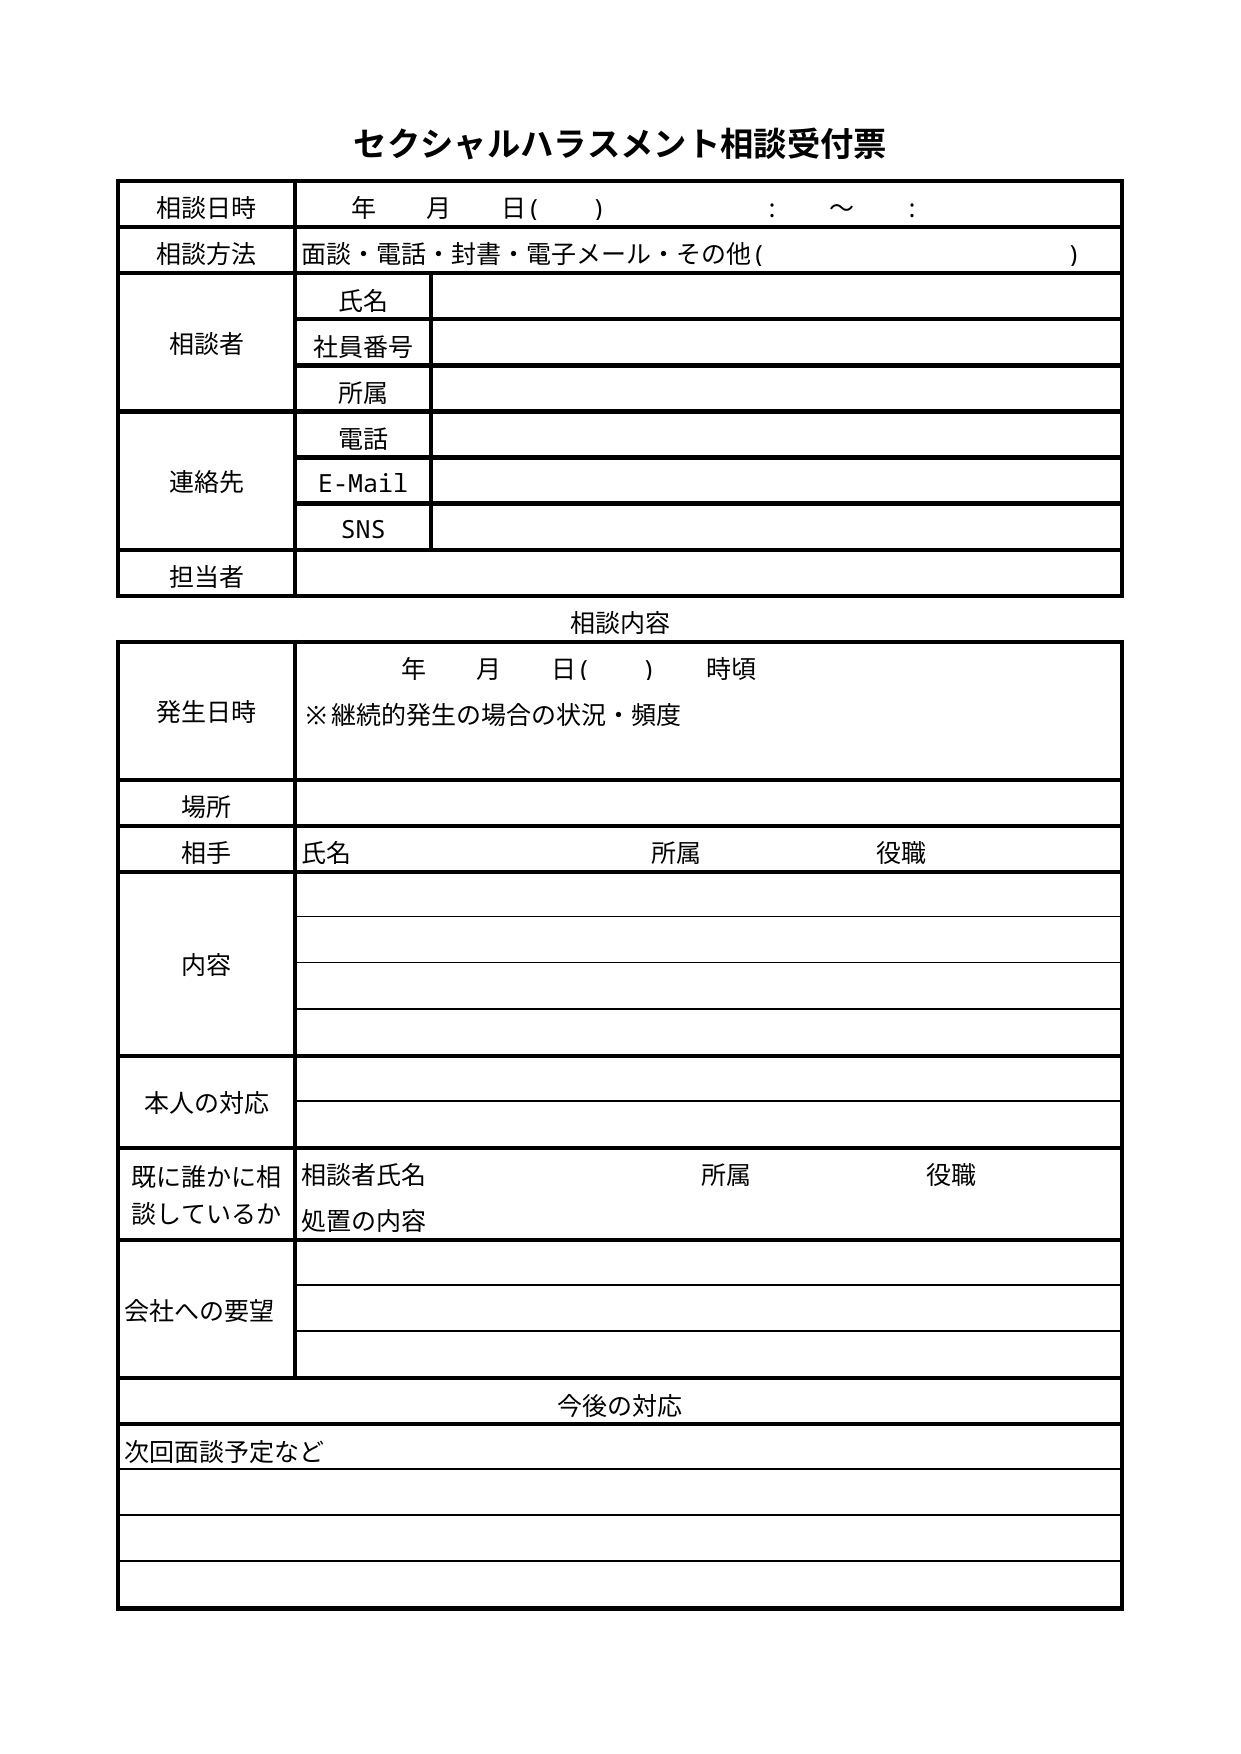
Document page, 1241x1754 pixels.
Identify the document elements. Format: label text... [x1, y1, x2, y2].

table_cell 内容 [120, 874, 293, 1054]
table_cell 本人の対応 [120, 1058, 293, 1146]
table_cell [297, 963, 1120, 1008]
table_cell SNS [297, 506, 429, 547]
table_cell 年 月 日( ) 時頃 [297, 644, 1120, 686]
table_cell [433, 414, 1120, 455]
table_header : 〜 : [709, 183, 1120, 225]
table_cell [297, 917, 1120, 962]
table_cell 相談者 [120, 275, 293, 409]
table_cell [297, 1286, 1120, 1330]
table_cell [120, 1562, 1120, 1606]
table_cell [297, 782, 1120, 824]
table_cell 会社への要望 [120, 1242, 293, 1376]
table_cell [433, 368, 1120, 409]
table_cell [297, 552, 1120, 593]
table_cell 連絡先 [120, 414, 293, 547]
table_cell 担当者 [120, 552, 293, 593]
table_cell [120, 1516, 1120, 1560]
table_cell [297, 874, 1120, 916]
table_cell [297, 732, 1120, 778]
table_cell [433, 275, 1120, 317]
table_cell 今後の対応 [120, 1380, 1120, 1422]
table_cell [433, 460, 1120, 501]
table_cell 発生日時 [120, 644, 293, 778]
table_cell [433, 321, 1120, 363]
table_cell 処置の内容 [297, 1192, 1120, 1238]
table_cell 次回面談予定など [120, 1426, 1120, 1468]
table_cell 氏名 [297, 275, 429, 317]
table_cell 所属 [297, 368, 429, 409]
table_cell [297, 1242, 1120, 1284]
table_cell 既に誰かに相談しているか [120, 1150, 293, 1238]
table_cell ※継続的発生の場合の状況・頻度 [297, 686, 1120, 732]
table_cell E-Mail [297, 460, 429, 501]
table_cell [297, 1058, 1120, 1100]
table_cell 電話 [297, 414, 429, 455]
table_cell 場所 [120, 782, 293, 824]
title セクシャルハラスメント相談受付票 [118, 118, 1122, 166]
table_cell 相手 [120, 828, 293, 870]
table_cell 相談方法 [120, 229, 293, 271]
table_cell 氏名 所属 役職 [297, 828, 1120, 870]
table_cell [120, 1470, 1120, 1514]
table_cell 面談・電話・封書・電子メール・その他( ) [297, 229, 1120, 271]
table_cell 相談内容 [118, 598, 1122, 639]
table_cell [297, 1010, 1120, 1054]
table_header 年 月 日( ) [297, 183, 709, 225]
table_cell 相談者氏名 所属 役職 [297, 1150, 1120, 1192]
table_cell 社員番号 [297, 321, 429, 363]
table_cell [433, 506, 1120, 547]
table_header 相談日時 [120, 183, 293, 225]
table_cell [297, 1102, 1120, 1146]
table_cell [297, 1332, 1120, 1376]
